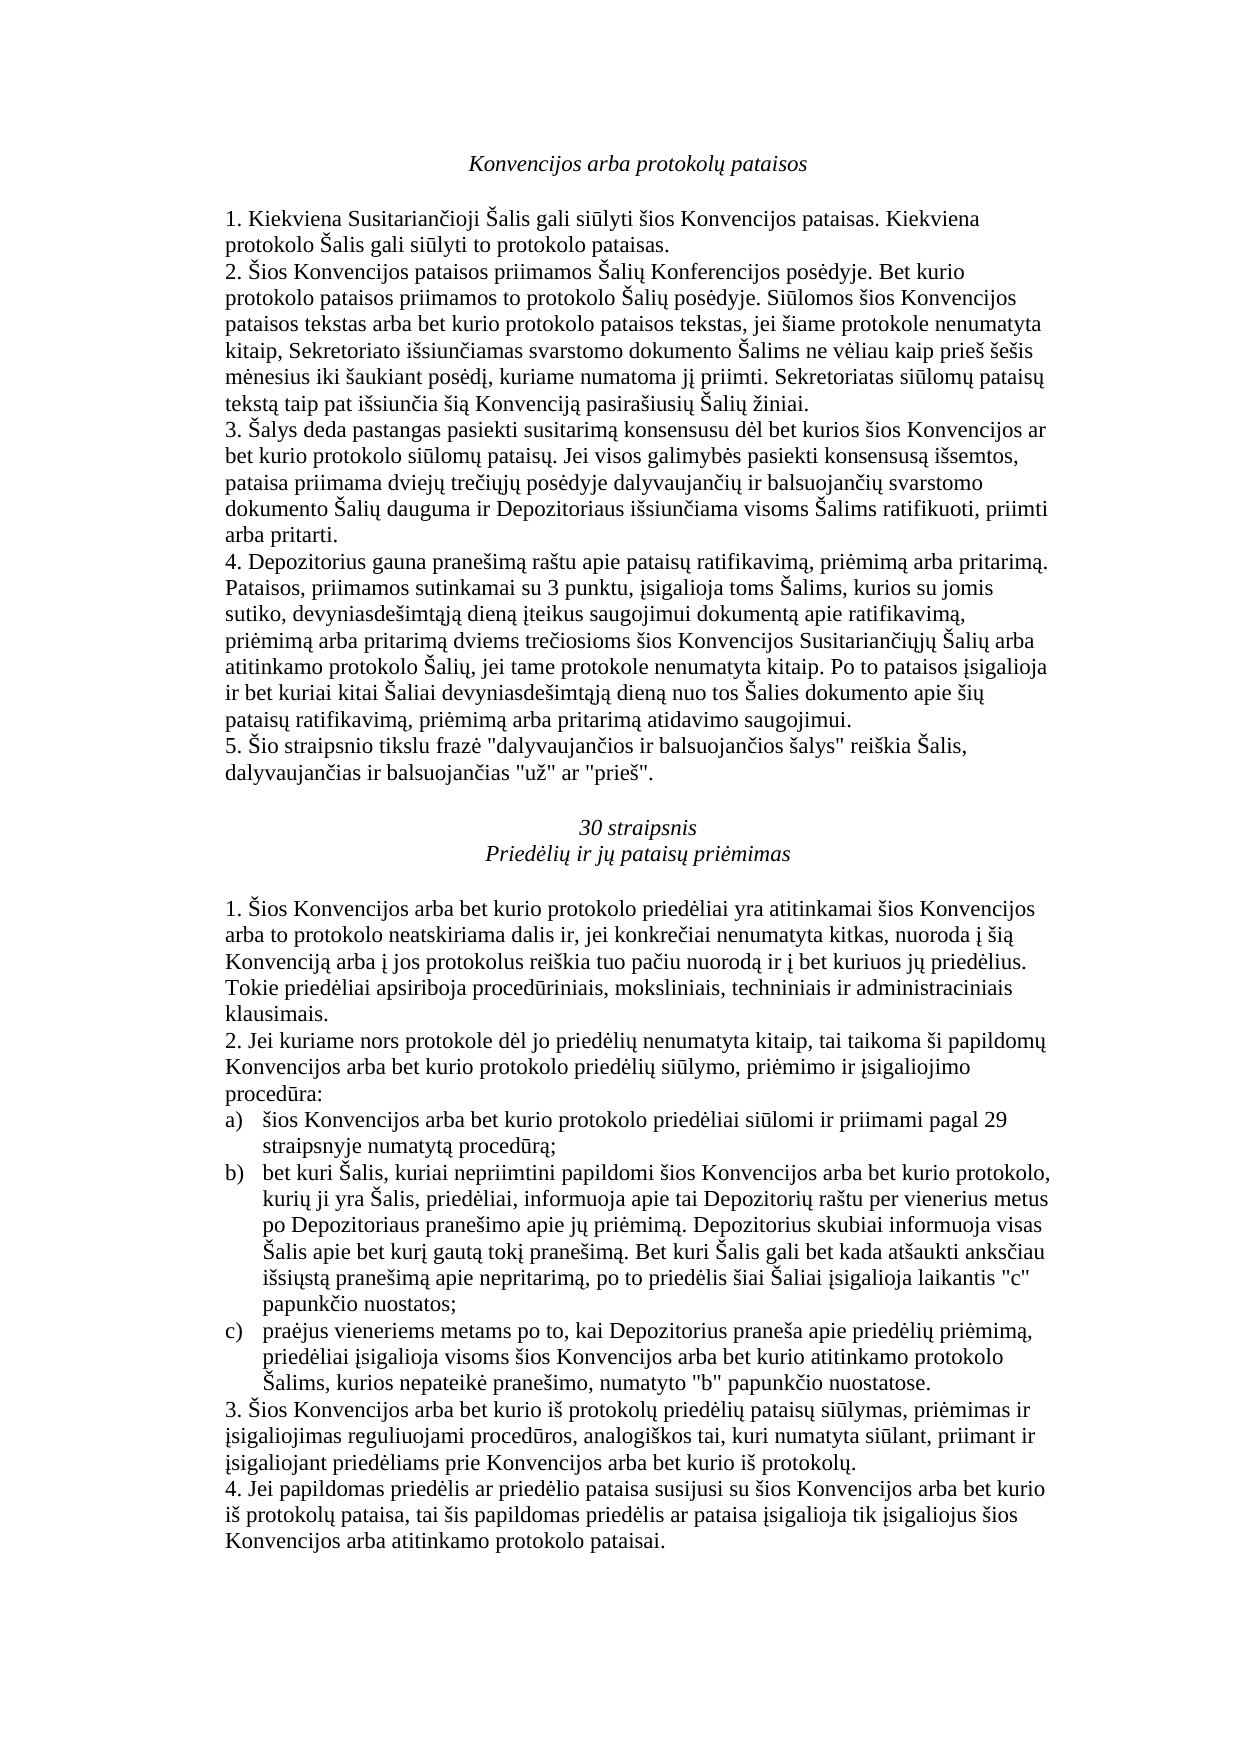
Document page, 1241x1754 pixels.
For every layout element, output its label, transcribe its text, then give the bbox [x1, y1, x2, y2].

text a) šios Konvencijos arba bet kurio protokolo priedėliai siūlomi ir priimami pagal 29 straipsnyje numatytą procedūrą; [225, 1106, 1053, 1159]
text 3. Šalys deda pastangas pasiekti susitarimą konsensusu dėl bet kurios šios Konvencijos ar bet kurio protokolo siūlomų pataisų. Jei visos galimybės pasiekti konsensusą išsemtos, pataisa priimama dviejų trečiųjų posėdyje dalyvaujančių ir balsuojančių svarstomo dokumento Šalių dauguma ir Depozitoriaus išsiunčiama visoms Šalims ratifikuoti, priimti arba pritarti. [225, 416, 1053, 548]
text 5. Šio straipsnio tikslu frazė "dalyvaujančios ir balsuojančios šalys" reiškia Šalis, dalyvaujančias ir balsuojančias "už" ar "prieš". [225, 732, 1053, 785]
text 4. Jei papildomas priedėlis ar priedėlio pataisa susijusi su šios Konvencijos arba bet kurio iš protokolų pataisa, tai šis papildomas priedėlis ar pataisa įsigalioja tik įsigaliojus šios Konvencijos arba atitinkamo protokolo pataisai. [225, 1475, 1053, 1554]
text 2. Šios Konvencijos pataisos priimamos Šalių Konferencijos posėdyje. Bet kurio protokolo pataisos priimamos to protokolo Šalių posėdyje. Siūlomos šios Konvencijos pataisos tekstas arba bet kurio protokolo pataisos tekstas, jei šiame protokole nenumatyta kitaip, Sekretoriato išsiunčiamas svarstomo dokumento Šalims ne vėliau kaip prieš šešis mėnesius iki šaukiant posėdį, kuriame numatoma jį priimti. Sekretoriatas siūlomų pataisų tekstą taip pat išsiunčia šią Konvenciją pasirašiusių Šalių žiniai. [225, 258, 1053, 416]
text 1. Šios Konvencijos arba bet kurio protokolo priedėliai yra atitinkamai šios Konvencijos arba to protokolo neatskiriama dalis ir, jei konkrečiai nenumatyta kitkas, nuoroda į šią Konvenciją arba į jos protokolus reiškia tuo pačiu nuorodą ir į bet kuriuos jų priedėlius. Tokie priedėliai apsiriboja procedūriniais, moksliniais, techniniais ir administraciniais klausimais. [225, 895, 1053, 1027]
text 1. Kiekviena Susitariančioji Šalis gali siūlyti šios Konvencijos pataisas. Kiekviena protokolo Šalis gali siūlyti to protokolo pataisas. [225, 205, 1053, 258]
text c) praėjus vieneriems metams po to, kai Depozitorius praneša apie priedėlių priėmimą, priedėliai įsigalioja visoms šios Konvencijos arba bet kurio atitinkamo protokolo Šalims, kurios nepateikė pranešimo, numatyto "b" papunkčio nuostatose. [225, 1317, 1053, 1396]
text 2. Jei kuriame nors protokole dėl jo priedėlių nenumatyta kitaip, tai taikoma ši papildomų Konvencijos arba bet kurio protokolo priedėlių siūlymo, priėmimo ir įsigaliojimo procedūra: [225, 1027, 1053, 1106]
text Priedėlių ir jų pataisų priėmimas [225, 840, 1053, 866]
text Konvencijos arba protokolų pataisos [225, 150, 1053, 176]
text b) bet kuri Šalis, kuriai nepriimtini papildomi šios Konvencijos arba bet kurio protokolo, kurių ji yra Šalis, priedėliai, informuoja apie tai Depozitorių raštu per vienerius metus po Depozitoriaus pranešimo apie jų priėmimą. Depozitorius skubiai informuoja visas Šalis apie bet kurį gautą tokį pranešimą. Bet kuri Šalis gali bet kada atšaukti anksčiau išsiųstą pranešimą apie nepritarimą, po to priedėlis šiai Šaliai įsigalioja laikantis "c" papunkčio nuostatos; [225, 1159, 1053, 1317]
text 30 straipsnis [225, 814, 1053, 840]
text 3. Šios Konvencijos arba bet kurio iš protokolų priedėlių pataisų siūlymas, priėmimas ir įsigaliojimas reguliuojami procedūros, analogiškos tai, kuri numatyta siūlant, priimant ir įsigaliojant priedėliams prie Konvencijos arba bet kurio iš protokolų. [225, 1396, 1053, 1475]
text 4. Depozitorius gauna pranešimą raštu apie pataisų ratifikavimą, priėmimą arba pritarimą. Pataisos, priimamos sutinkamai su 3 punktu, įsigalioja toms Šalims, kurios su jomis sutiko, devyniasdešimtąją dieną įteikus saugojimui dokumentą apie ratifikavimą, priėmimą arba pritarimą dviems trečiosioms šios Konvencijos Susitariančiųjų Šalių arba atitinkamo protokolo Šalių, jei tame protokole nenumatyta kitaip. Po to pataisos įsigalioja ir bet kuriai kitai Šaliai devyniasdešimtąją dieną nuo tos Šalies dokumento apie šių pataisų ratifikavimą, priėmimą arba pritarimą atidavimo saugojimui. [225, 548, 1053, 732]
